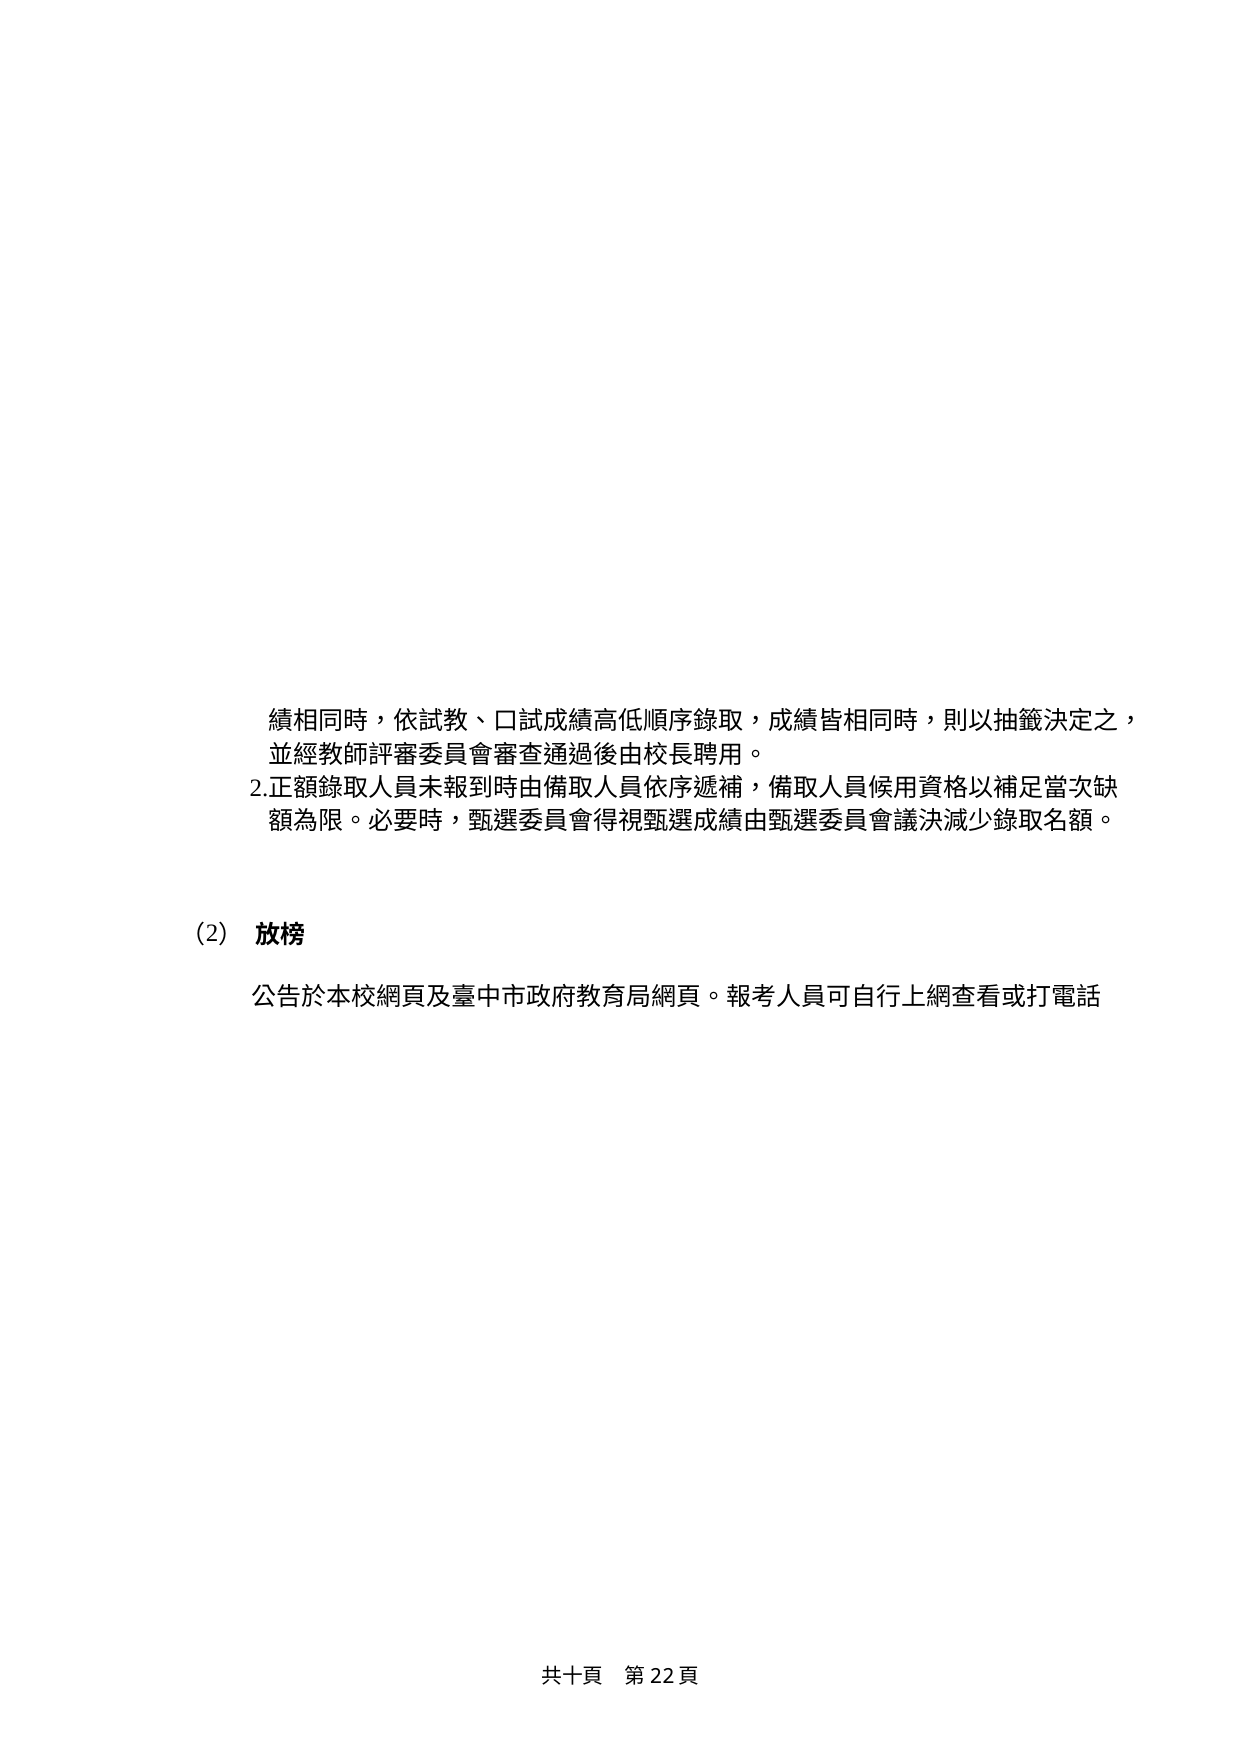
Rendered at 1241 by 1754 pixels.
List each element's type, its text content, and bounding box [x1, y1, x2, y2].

list 放榜 [181, 891, 1122, 953]
text 2.正額錄取人員未報到時由備取人員依序遞補，備取人員候用資格以補足當次缺額為限。必要時，甄選委員會得視甄選成績由甄選委員會議決減少錄取名額。 [118, 770, 1122, 836]
text 公告於本校網頁及臺中市政府教育局網頁。報考人員可自行上網查看或打電話 [251, 953, 1122, 1016]
text 1.報考人員未達75分者不予錄取，達錄取標準者，依成績高低擇優錄取，總成績相同時，依試教、口試成績高低順序錄取，成績皆相同時，則以抽籤決定之，並經教師評審委員會審查通過後由校長聘用。 [243, 703, 1122, 770]
